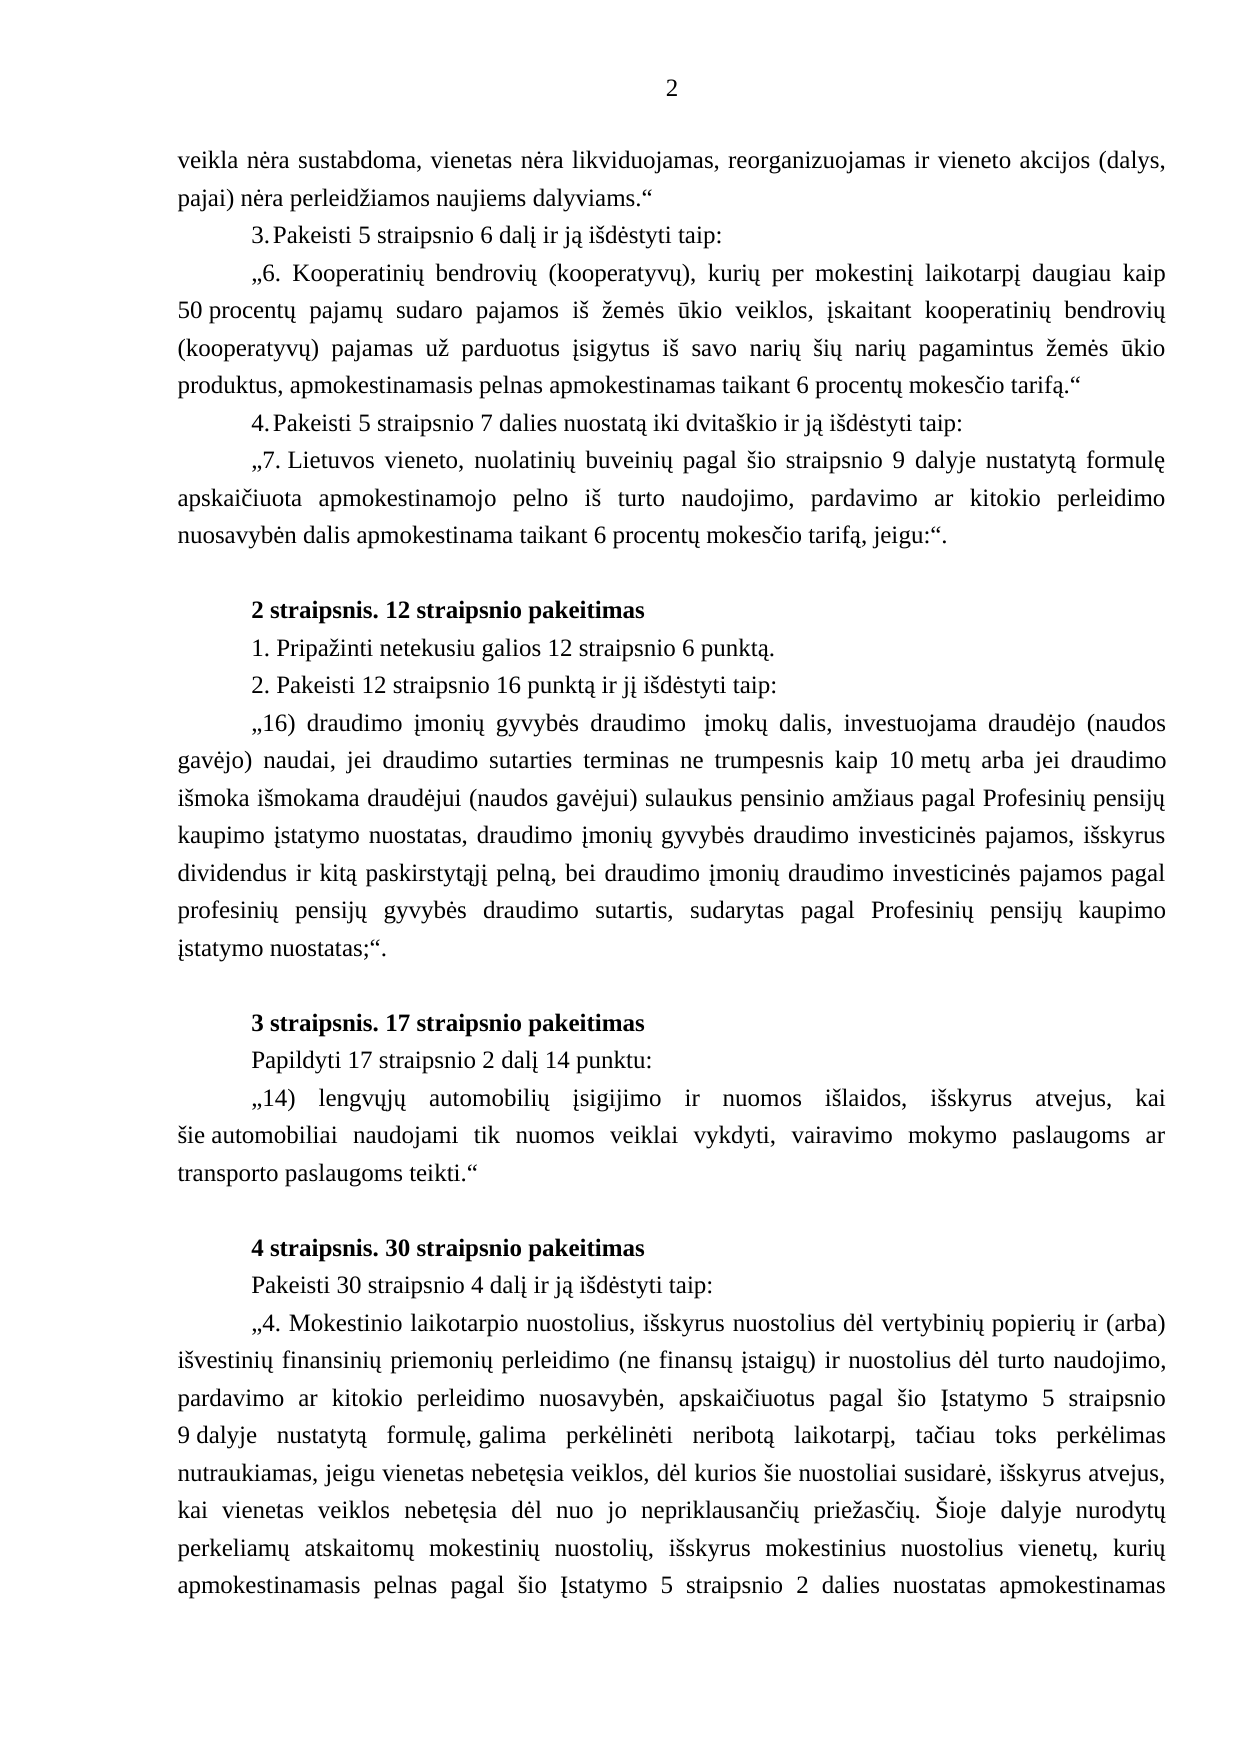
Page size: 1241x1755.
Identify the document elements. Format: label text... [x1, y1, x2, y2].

text 2 straipsnis. 12 straipsnio pakeitimas [177, 586, 1167, 624]
text 4 straipsnis. 30 straipsnio pakeitimas [177, 1224, 1167, 1261]
text veikla nėra sustabdoma, vienetas nėra likviduojamas, reorganizuojamas ir vieneto akcijos (dalys, pajai) nėra perleidžiamos naujiems dalyviams.“ [177, 136, 1167, 211]
text 3. Pakeisti 5 straipsnio 6 dalį ir ją išdėstyti taip: [177, 211, 1167, 249]
text Papildyti 17 straipsnio 2 dalį 14 punktu: [177, 1036, 1167, 1074]
text 3 straipsnis. 17 straipsnio pakeitimas [177, 999, 1167, 1036]
text „14) lengvųjų automobilių įsigijimo ir nuomos išlaidos, išskyrus atvejus, kai šie automobiliai naudojami tik nuomos veiklai vykdyti, vairavimo mokymo paslaugoms ar transporto paslaugoms teikti.“ [177, 1074, 1167, 1186]
text 1. Pripažinti netekusiu galios 12 straipsnio 6 punktą. [177, 624, 1167, 661]
text Pakeisti 30 straipsnio 4 dalį ir ją išdėstyti taip: [177, 1261, 1167, 1299]
text „4. Mokestinio laikotarpio nuostolius, išskyrus nuostolius dėl vertybinių popierių ir (arba) išvestinių finansinių priemonių perleidimo (ne finansų įstaigų) ir nuostolius dėl turto naudojimo, pardavimo ar kitokio perleidimo nuosavybėn, apskaičiuotus pagal šio Įstatymo 5 straipsnio 9 dalyje nustatytą formulę, galima perkėlinėti neribotą laikotarpį, tačiau toks perkėlimas nutraukiamas, jeigu vienetas nebetęsia veiklos, dėl kurios šie nuostoliai susidarė, išskyrus atvejus, kai vienetas veiklos nebetęsia dėl nuo jo nepriklausančių priežasčių. Šioje dalyje nurodytų perkeliamų atskaitomų mokestinių nuostolių, išskyrus mokestinius nuostolius vienetų, kurių apmokestinamasis pelnas pagal šio Įstatymo 5 straipsnio 2 dalies nuostatas apmokestinamas [177, 1299, 1167, 1599]
text „16) draudimo įmonių gyvybės draudimo įmokų dalis, investuojama draudėjo (naudos gavėjo) naudai, jei draudimo sutarties terminas ne trumpesnis kaip 10 metų arba jei draudimo išmoka išmokama draudėjui (naudos gavėjui) sulaukus pensinio amžiaus pagal Profesinių pensijų kaupimo įstatymo nuostatas, draudimo įmonių gyvybės draudimo investicinės pajamos, išskyrus dividendus ir kitą paskirstytąjį pelną, bei draudimo įmonių draudimo investicinės pajamos pagal profesinių pensijų gyvybės draudimo sutartis, sudarytas pagal Profesinių pensijų kaupimo įstatymo nuostatas;“. [177, 699, 1167, 961]
text „6. Kooperatinių bendrovių (kooperatyvų), kurių per mokestinį laikotarpį daugiau kaip 50 procentų pajamų sudaro pajamos iš žemės ūkio veiklos, įskaitant kooperatinių bendrovių (kooperatyvų) pajamas už parduotus įsigytus iš savo narių šių narių pagamintus žemės ūkio produktus, apmokestinamasis pelnas apmokestinamas taikant 6 procentų mokesčio tarifą.“ [177, 249, 1167, 399]
text 2. Pakeisti 12 straipsnio 16 punktą ir jį išdėstyti taip: [177, 661, 1167, 699]
text 4. Pakeisti 5 straipsnio 7 dalies nuostatą iki dvitaškio ir ją išdėstyti taip: [177, 399, 1167, 436]
text „7. Lietuvos vieneto, nuolatinių buveinių pagal šio straipsnio 9 dalyje nustatytą formulę apskaičiuota apmokestinamojo pelno iš turto naudojimo, pardavimo ar kitokio perleidimo nuosavybėn dalis apmokestinama taikant 6 procentų mokesčio tarifą, jeigu:“. [177, 436, 1167, 549]
